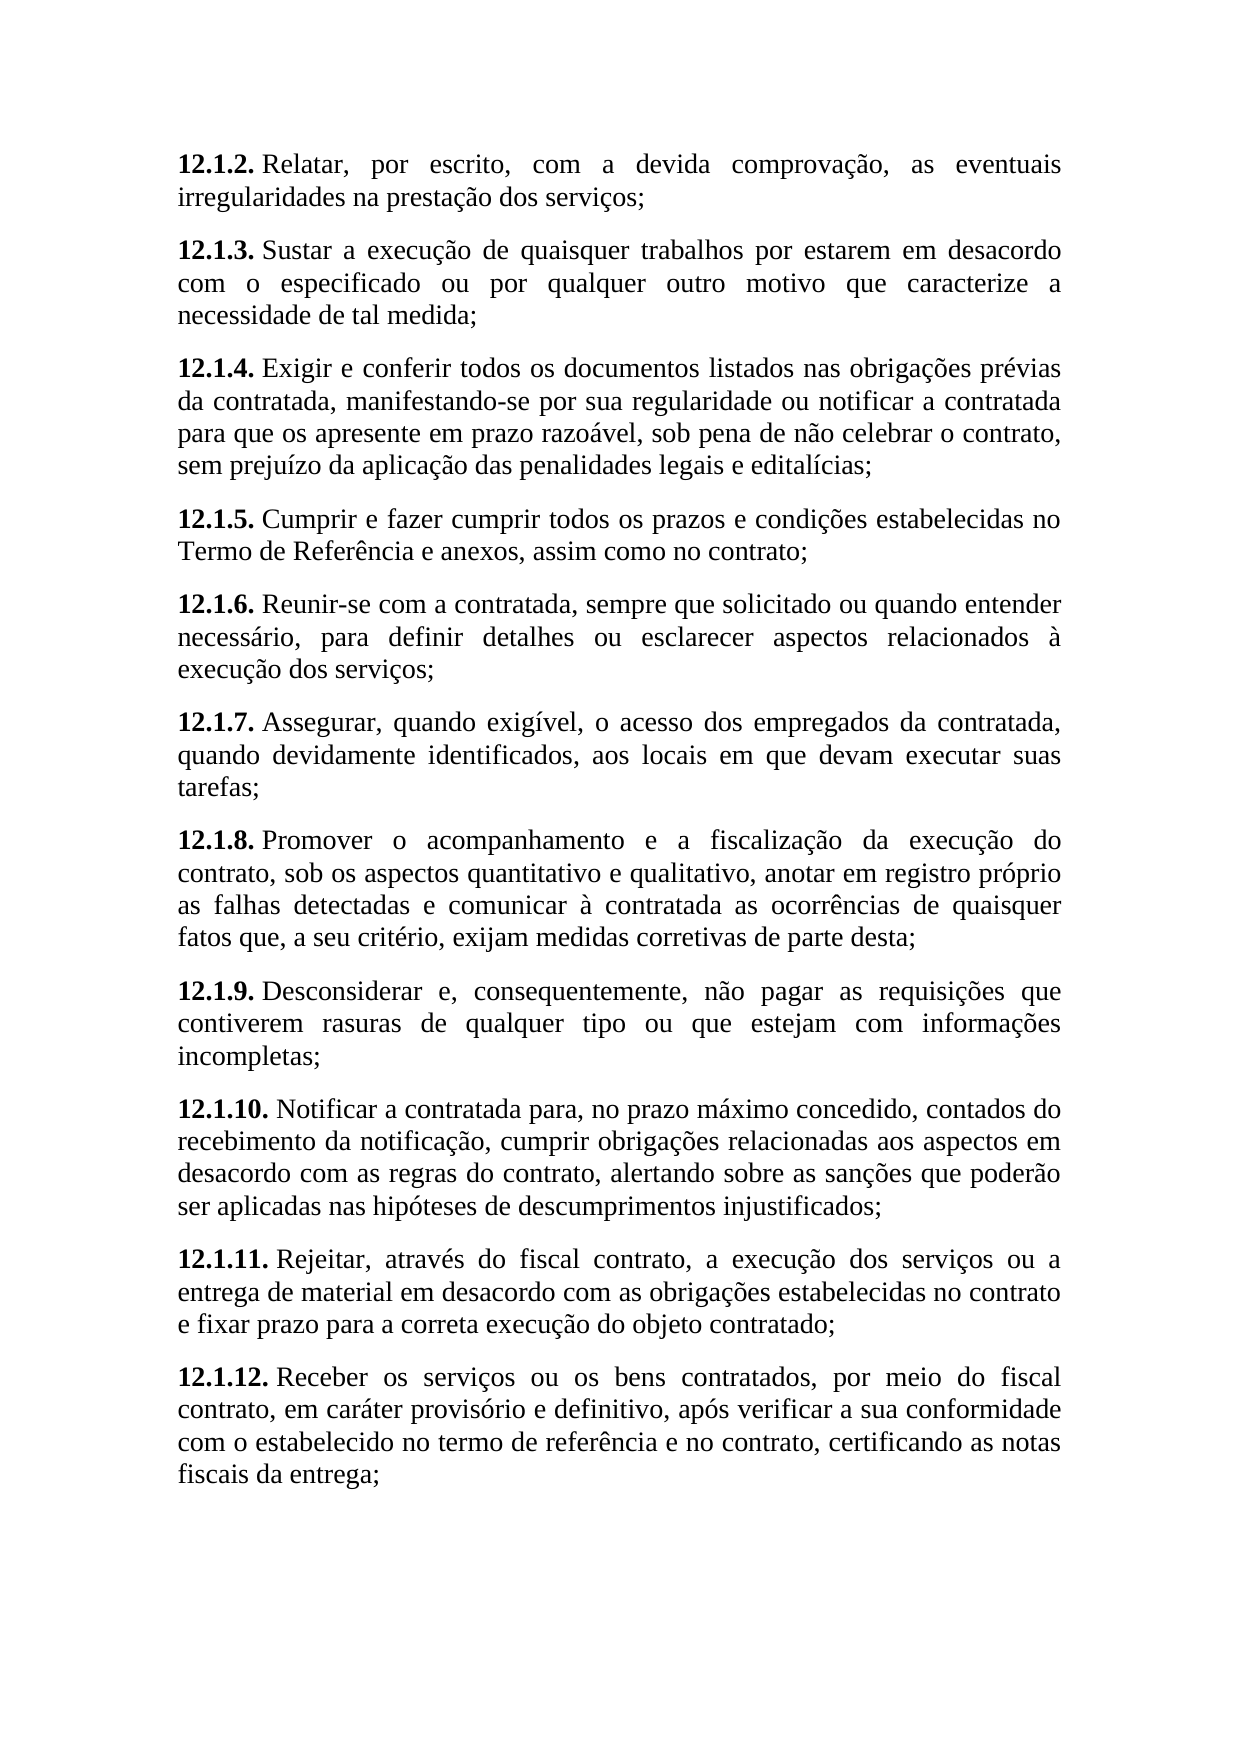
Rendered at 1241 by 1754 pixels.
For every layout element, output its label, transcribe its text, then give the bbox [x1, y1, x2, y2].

text 12.1.11. Rejeitar, através do fiscal contrato, a execução dos serviços ou a entrega de material em desacordo com as obrigações estabelecidas no contrato e fixar prazo para a correta execução do objeto contratado; [177, 1242, 1063, 1339]
text 12.1.3. Sustar a execução de quaisquer trabalhos por estarem em desacordo com o especificado ou por qualquer outro motivo que caracterize a necessidade de tal medida; [177, 233, 1063, 330]
text 12.1.4. Exigir e conferir todos os documentos listados nas obrigações prévias da contratada, manifestando-se por sua regularidade ou notificar a contratada para que os apresente em prazo razoável, sob pena de não celebrar o contrato, sem prejuízo da aplicação das penalidades legais e editalícias; [177, 351, 1063, 481]
text 12.1.8. Promover o acompanhamento e a fiscalização da execução do contrato, sob os aspectos quantitativo e qualitativo, anotar em registro próprio as falhas detectadas e comunicar à contratada as ocorrências de quaisquer fatos que, a seu critério, exijam medidas corretivas de parte desta; [177, 823, 1063, 953]
text 12.1.2. Relatar, por escrito, com a devida comprovação, as eventuais irregularidades na prestação dos serviços; [177, 148, 1063, 212]
text 12.1.10. Notificar a contratada para, no prazo máximo concedido, contados do recebimento da notificação, cumprir obrigações relacionadas aos aspectos em desacordo com as regras do contrato, alertando sobre as sanções que poderão ser aplicadas nas hipóteses de descumprimentos injustificados; [177, 1092, 1063, 1221]
text 12.1.6. Reunir-se com a contratada, sempre que solicitado ou quando entender necessário, para definir detalhes ou esclarecer aspectos relacionados à execução dos serviços; [177, 587, 1063, 684]
text 12.1.12. Receber os serviços ou os bens contratados, por meio do fiscal contrato, em caráter provisório e definitivo, após verificar a sua conformidade com o estabelecido no termo de referência e no contrato, certificando as notas fiscais da entrega; [177, 1360, 1063, 1490]
text 12.1.5. Cumprir e fazer cumprir todos os prazos e condições estabelecidas no Termo de Referência e anexos, assim como no contrato; [177, 502, 1063, 566]
text 12.1.7. Assegurar, quando exigível, o acesso dos empregados da contratada, quando devidamente identificados, aos locais em que devam executar suas tarefas; [177, 705, 1063, 802]
text 12.1.9. Desconsiderar e, consequentemente, não pagar as requisições que contiverem rasuras de qualquer tipo ou que estejam com informações incompletas; [177, 974, 1063, 1071]
